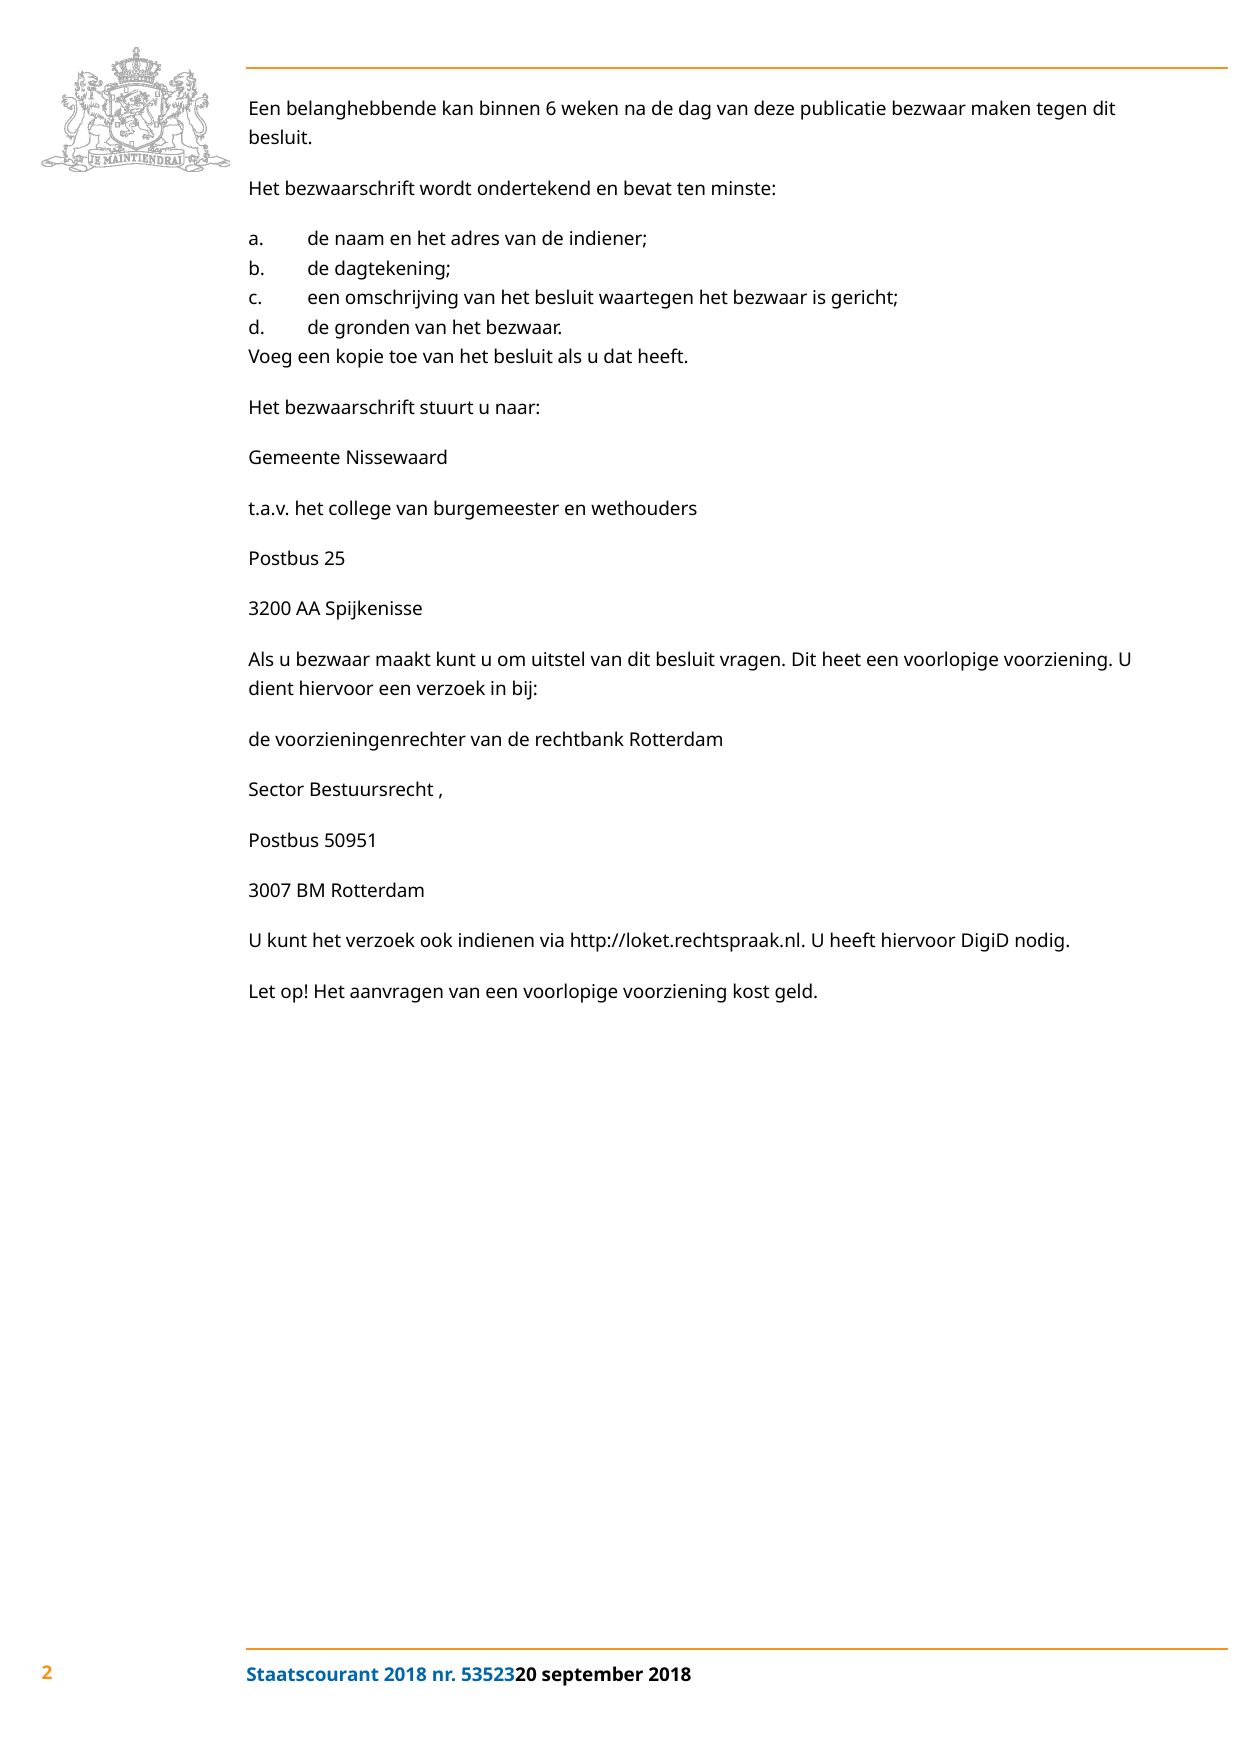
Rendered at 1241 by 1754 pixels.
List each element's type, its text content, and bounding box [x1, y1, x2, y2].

text Postbus 25 [248, 545, 1152, 571]
text Het bezwaarschrift stuurt u naar: [248, 394, 1152, 420]
text 3200 AA Spijkenisse [248, 596, 1152, 621]
text Let op! Het aanvragen van een voorlopige voorziening kost geld. [248, 978, 1152, 1004]
text de voorzieningenrechter van de rechtbank Rotterdam [248, 726, 1152, 752]
text U kunt het verzoek ook indienen via http://loket.rechtspraak.nl. U heeft hiervoor DigiD nodig. [248, 928, 1152, 953]
text 3007 BM Rotterdam [248, 877, 1152, 903]
text Als u bezwaar maakt kunt u om uitstel van dit besluit vragen. Dit heet een voorlopige voorziening. U dient hiervoor een verzoek in bij: [248, 646, 1152, 701]
text Gemeente Nissewaard [248, 444, 1152, 470]
text Het bezwaarschrift wordt ondertekend en bevat ten minste: [248, 175, 1152, 201]
list een omschrijving van het besluit waartegen het bezwaar is gericht; [248, 284, 1152, 310]
text Sector Bestuursrecht , [248, 776, 1152, 802]
picture [41, 47, 231, 172]
text Een belanghebbende kan binnen 6 weken na de dag van deze publicatie bezwaar maken tegen dit besluit. [248, 95, 1152, 150]
list de dagtekening; [248, 255, 1152, 281]
list de gronden van het bezwaar. [248, 314, 1152, 340]
text Postbus 50951 [248, 827, 1152, 853]
text t.a.v. het college van burgemeester en wethouders [248, 495, 1152, 521]
text Voeg een kopie toe van het besluit als u dat heeft. [248, 343, 1152, 369]
list de naam en het adres van de indiener; [248, 225, 1152, 251]
